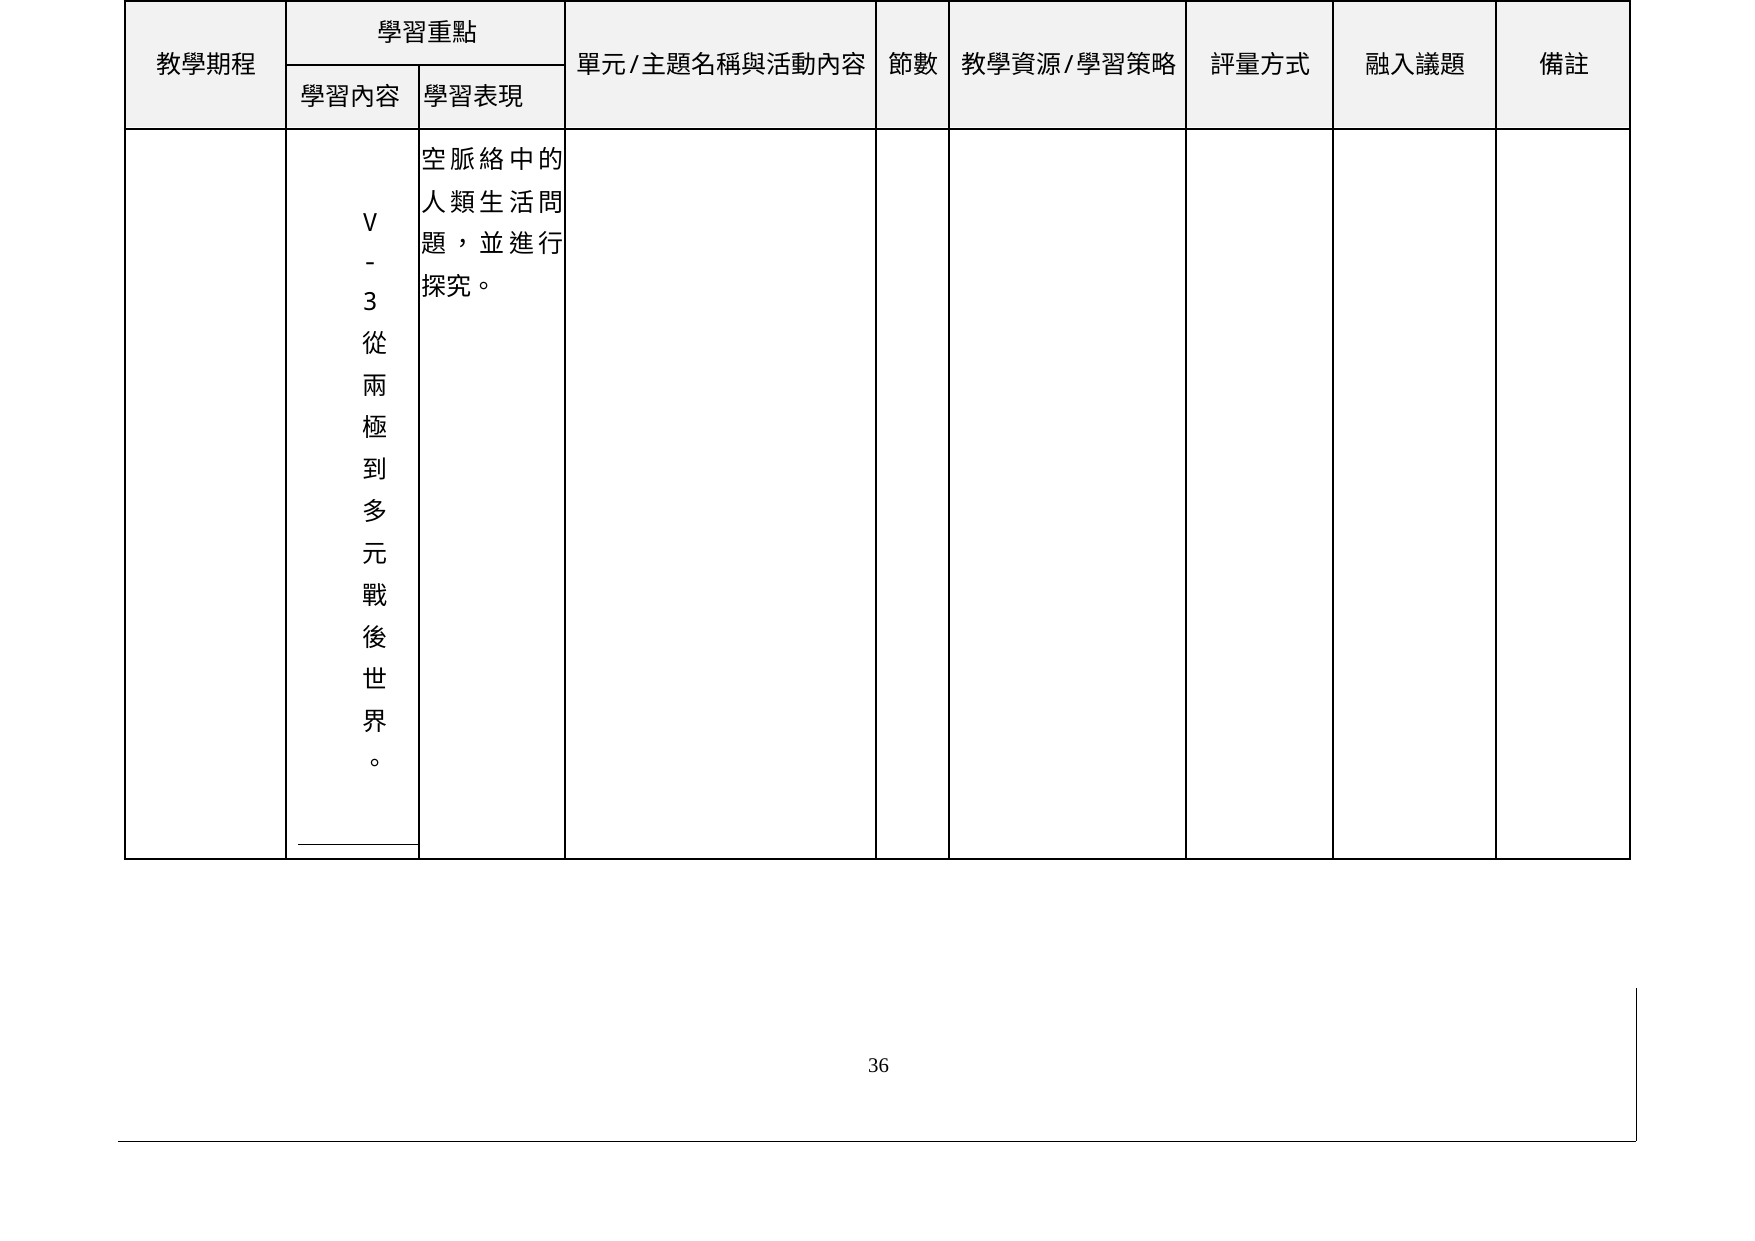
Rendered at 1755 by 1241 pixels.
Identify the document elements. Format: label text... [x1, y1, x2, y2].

table_cell 學習表現 [420, 66, 564, 127]
table_header 學習重點 [287, 2, 564, 64]
table_cell [877, 130, 948, 858]
table_header 節數 [877, 2, 948, 127]
table_cell 學習內容 [287, 66, 418, 127]
table_cell [1497, 130, 1629, 858]
table_header 教學期程 [126, 2, 285, 127]
table_cell V-3從兩極到多元戰後世界。 [287, 130, 418, 858]
table_cell 空脈絡中的人類生活問題，並進行探究。 [420, 130, 564, 858]
table_cell [1334, 130, 1495, 858]
table_cell [950, 130, 1185, 858]
table_cell [1187, 130, 1332, 858]
table_header 評量方式 [1187, 2, 1332, 127]
table_header 單元/主題名稱與活動內容 [566, 2, 875, 127]
table_cell [126, 130, 285, 858]
table_header 教學資源/學習策略 [950, 2, 1185, 127]
table_header 融入議題 [1334, 2, 1495, 127]
table_cell [566, 130, 875, 858]
table_header 備註 [1497, 2, 1629, 127]
